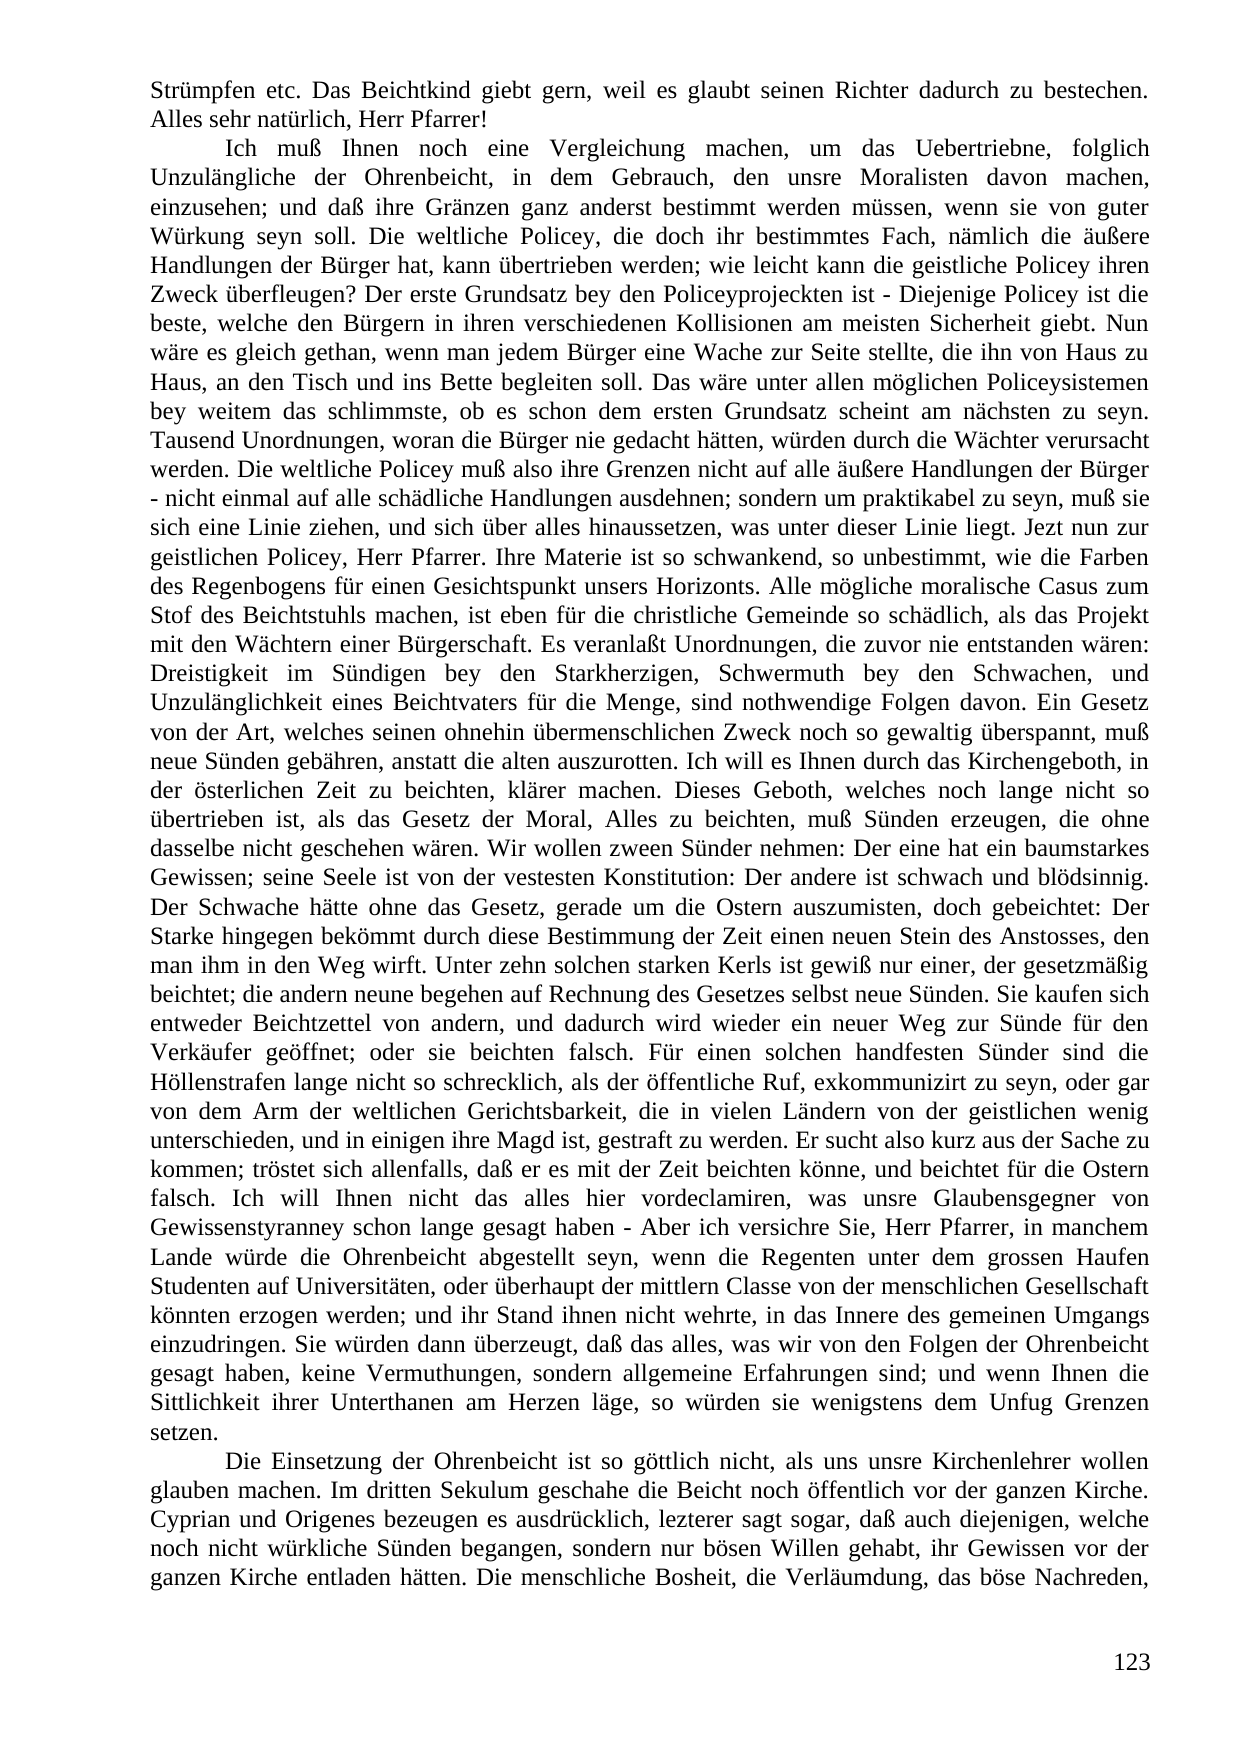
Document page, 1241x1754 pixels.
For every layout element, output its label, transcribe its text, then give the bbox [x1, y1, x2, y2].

text Strümpfen etc. Das Beichtkind giebt gern, weil es glaubt seinen Richter dadurch zu bestechen. Alles sehr natürlich, Herr Pfarrer! [150, 75, 1151, 133]
text Ich muß Ihnen noch eine Vergleichung machen, um das Uebertriebne, folglich Unzulängliche der Ohrenbeicht, in dem Gebrauch, den unsre Moralisten davon machen, einzusehen; und daß ihre Gränzen ganz anderst bestimmt werden müssen, wenn sie von guter Würkung seyn soll. Die weltliche Policey, die doch ihr bestimmtes Fach, nämlich die äußere Handlungen der Bürger hat, kann übertrieben werden; wie leicht kann die geistliche Policey ihren Zweck überfleugen? Der erste Grundsatz bey den Policeyprojeckten ist - Diejenige Policey ist die beste, welche den Bürgern in ihren verschiedenen Kollisionen am meisten Sicherheit giebt. Nun wäre es gleich gethan, wenn man jedem Bürger eine Wache zur Seite stellte, die ihn von Haus zu Haus, an den Tisch und ins Bette begleiten soll. Das wäre unter allen möglichen Policeysistemen bey weitem das schlimmste, ob es schon dem ersten Grundsatz scheint am nächsten zu seyn. Tausend Unordnungen, woran die Bürger nie gedacht hätten, würden durch die Wächter verursacht werden. Die weltliche Policey muß also ihre Grenzen nicht auf alle äußere Handlungen der Bürger - nicht einmal auf alle schädliche Handlungen ausdehnen; sondern um praktikabel zu seyn, muß sie sich eine Linie ziehen, und sich über alles hinaussetzen, was unter dieser Linie liegt. Jezt nun zur geistlichen Policey, Herr Pfarrer. Ihre Materie ist so schwankend, so unbestimmt, wie die Farben des Regenbogens für einen Gesichtspunkt unsers Horizonts. Alle mögliche moralische Casus zum Stof des Beichtstuhls machen, ist eben für die christliche Gemeinde so schädlich, als das Projekt mit den Wächtern einer Bürgerschaft. Es veranlaßt Unordnungen, die zuvor nie entstanden wären: Dreistigkeit im Sündigen bey den Starkherzigen, Schwermuth bey den Schwachen, und Unzulänglichkeit eines Beichtvaters für die Menge, sind nothwendige Folgen davon. Ein Gesetz von der Art, welches seinen ohnehin übermenschlichen Zweck noch so gewaltig überspannt, muß neue Sünden gebähren, anstatt die alten auszurotten. Ich will es Ihnen durch das Kirchengeboth, in der österlichen Zeit zu beichten, klärer machen. Dieses Geboth, welches noch lange nicht so übertrieben ist, als das Gesetz der Moral, Alles zu beichten, muß Sünden erzeugen, die ohne dasselbe nicht geschehen wären. Wir wollen zween Sünder nehmen: Der eine hat ein baumstarkes Gewissen; seine Seele ist von der vestesten Konstitution: Der andere ist schwach und blödsinnig. Der Schwache hätte ohne das Gesetz, gerade um die Ostern auszumisten, doch gebeichtet: Der Starke hingegen bekömmt durch diese Bestimmung der Zeit einen neuen Stein des Anstosses, den man ihm in den Weg wirft. Unter zehn solchen starken Kerls ist gewiß nur einer, der gesetzmäßig beichtet; die andern neune begehen auf Rechnung des Gesetzes selbst neue Sünden. Sie kaufen sich entweder Beichtzettel von andern, und dadurch wird wieder ein neuer Weg zur Sünde für den Verkäufer geöffnet; oder sie beichten falsch. Für einen solchen handfesten Sünder sind die Höllenstrafen lange nicht so schrecklich, als der öffentliche Ruf, exkommunizirt zu seyn, oder gar von dem Arm der weltlichen Gerichtsbarkeit, die in vielen Ländern von der geistlichen wenig unterschieden, und in einigen ihre Magd ist, gestraft zu werden. Er sucht also kurz aus der Sache zu kommen; tröstet sich allenfalls, daß er es mit der Zeit beichten könne, und beichtet für die Ostern falsch. Ich will Ihnen nicht das alles hier vordeclamiren, was unsre Glaubensgegner von Gewissenstyranney schon lange gesagt haben - Aber ich versichre Sie, Herr Pfarrer, in manchem Lande würde die Ohrenbeicht abgestellt seyn, wenn die Regenten unter dem grossen Haufen Studenten auf Universitäten, oder überhaupt der mittlern Classe von der menschlichen Gesellschaft könnten erzogen werden; und ihr Stand ihnen nicht wehrte, in das Innere des gemeinen Umgangs einzudringen. Sie würden dann überzeugt, daß das alles, was wir von den Folgen der Ohrenbeicht gesagt haben, keine Vermuthungen, sondern allgemeine Erfahrungen sind; und wenn Ihnen die Sittlichkeit ihrer Unterthanen am Herzen läge, so würden sie wenigstens dem Unfug Grenzen setzen. [150, 133, 1151, 1445]
text Die Einsetzung der Ohrenbeicht ist so göttlich nicht, als uns unsre Kirchenlehrer wollen glauben machen. Im dritten Sekulum geschahe die Beicht noch öffentlich vor der ganzen Kirche. Cyprian und Origenes bezeugen es ausdrücklich, lezterer sagt sogar, daß auch diejenigen, welche noch nicht würkliche Sünden begangen, sondern nur bösen Willen gehabt, ihr Gewissen vor der ganzen Kirche entladen hätten. Die menschliche Bosheit, die Verläumdung, das böse Nachreden, [150, 1445, 1151, 1591]
